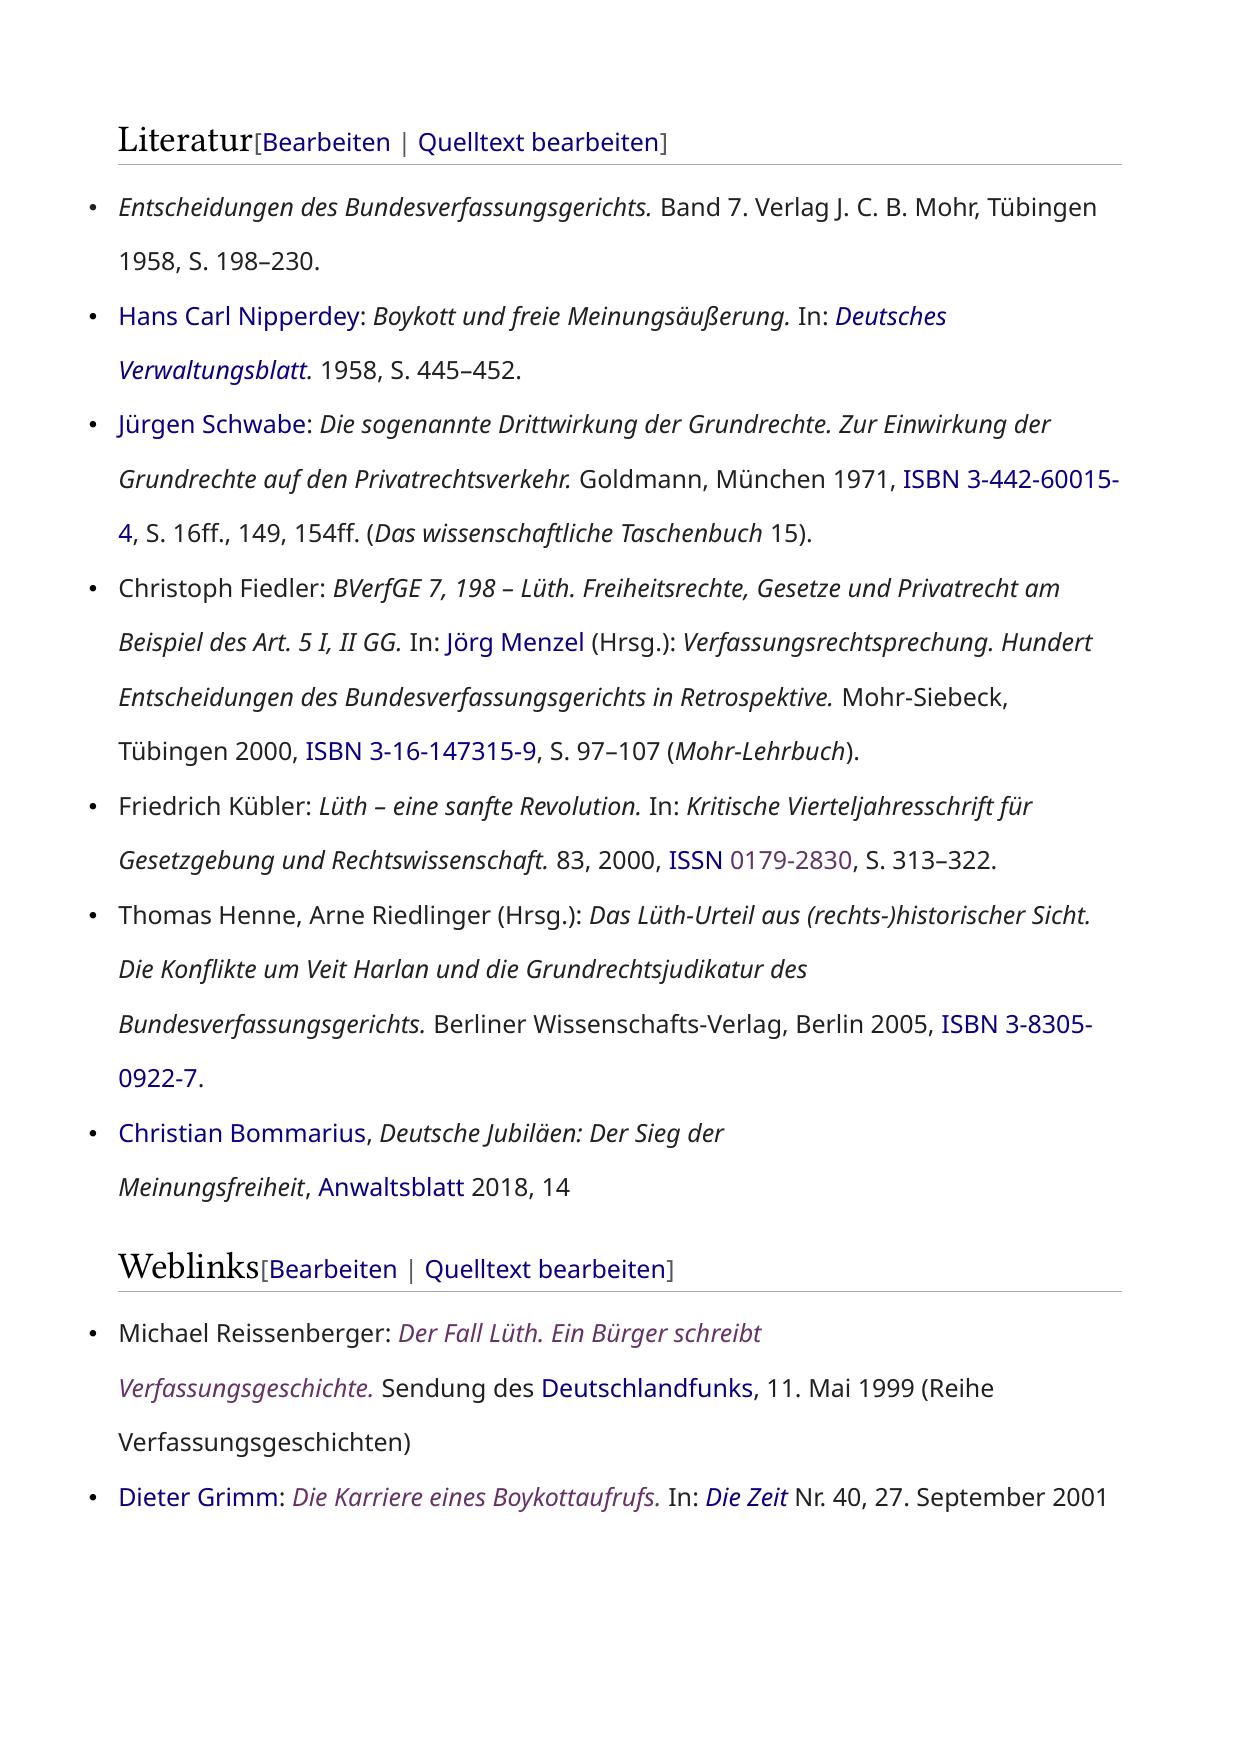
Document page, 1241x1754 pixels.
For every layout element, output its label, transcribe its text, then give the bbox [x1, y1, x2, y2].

list Thomas Henne, Arne Riedlinger (Hrsg.): Das Lüth-Urteil aus (rechts-)historischer Sicht. Die Konflikte um Veit Harlan und die Grundrechtsjudikatur des Bundesverfassungsgerichts. Berliner Wissenschafts-Verlag, Berlin 2005, ISBN 3-8305-0922-7. [118, 897, 1122, 1095]
list Entscheidungen des Bundesverfassungsgerichts. Band 7. Verlag J. C. B. Mohr, Tübingen 1958, S. 198–230. [118, 189, 1122, 278]
list Hans Carl Nipperdey: Boykott und freie Meinungsäußerung. In: Deutsches Verwaltungsblatt. 1958, S. 445–452. [118, 298, 1122, 387]
subtitle Literatur[Bearbeiten | Quelltext bearbeiten] [118, 118, 1122, 164]
list Jürgen Schwabe: Die sogenannte Drittwirkung der Grundrechte. Zur Einwirkung der Grundrechte auf den Privatrechtsverkehr. Goldmann, München 1971, ISBN 3-442-60015-4, S. 16ff., 149, 154ff. (Das wissenschaftliche Taschenbuch 15). [118, 407, 1122, 550]
list Christoph Fiedler: BVerfGE 7, 198 – Lüth. Freiheitsrechte, Gesetze und Privatrecht am Beispiel des Art. 5 I, II GG. In: Jörg Menzel (Hrsg.): Verfassungsrechtsprechung. Hundert Entscheidungen des Bundesverfassungsgerichts in Retrospektive. Mohr-Siebeck, Tübingen 2000, ISBN 3-16-147315-9, S. 97–107 (Mohr-Lehrbuch). [118, 571, 1122, 768]
list Christian Bommarius, Deutsche Jubiläen: Der Sieg der Meinungsfreiheit, Anwaltsblatt 2018, 14 [118, 1115, 1122, 1204]
list Michael Reissenberger: Der Fall Lüth. Ein Bürger schreibt Verfassungsgeschichte. Sendung des Deutschlandfunks, 11. Mai 1999 (Reihe Verfassungsgeschichten) [118, 1316, 1122, 1459]
list Friedrich Kübler: Lüth – eine sanfte Revolution. In: Kritische Vierteljahresschrift für Gesetzgebung und Rechtswissenschaft. 83, 2000, ISSN 0179-2830, S. 313–322. [118, 788, 1122, 877]
subtitle Weblinks[Bearbeiten | Quelltext bearbeiten] [118, 1245, 1122, 1291]
list Dieter Grimm: Die Karriere eines Boykottaufrufs. In: Die Zeit Nr. 40, 27. September 2001 [118, 1479, 1122, 1514]
